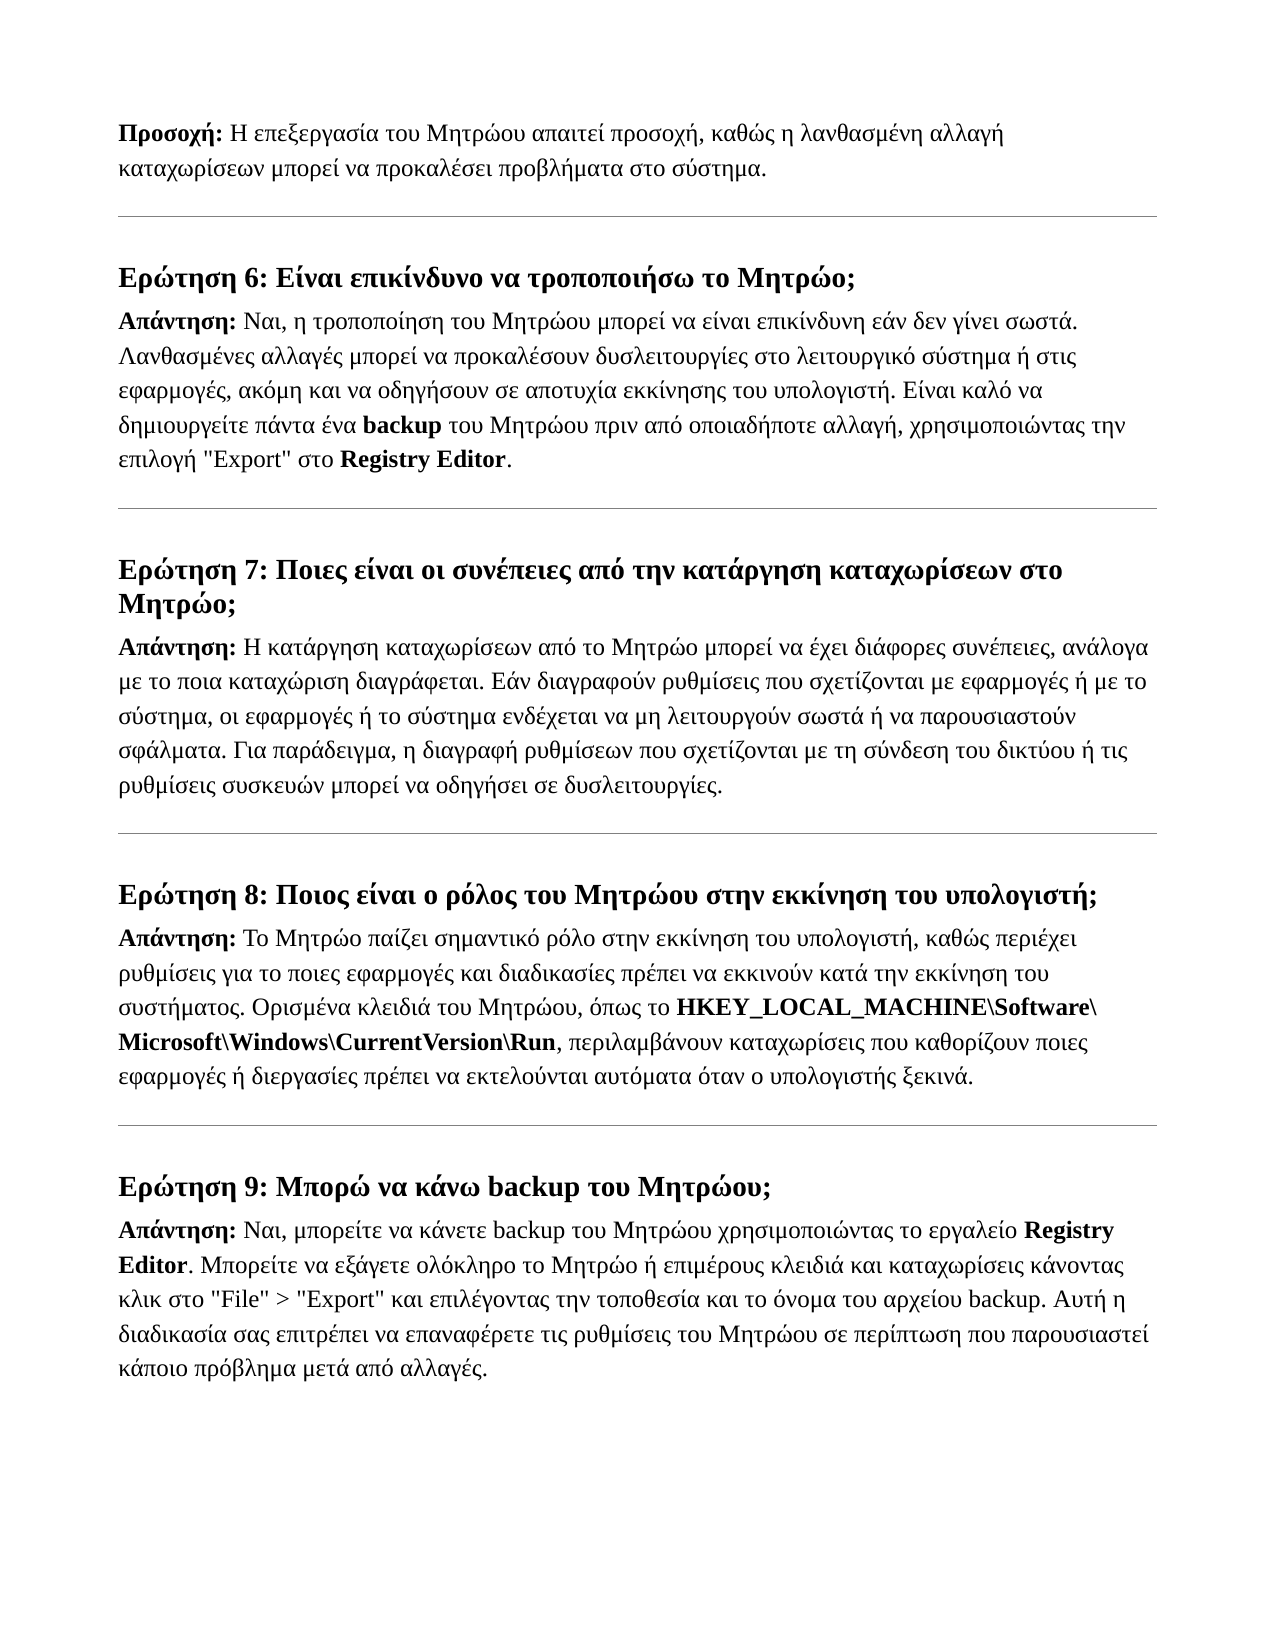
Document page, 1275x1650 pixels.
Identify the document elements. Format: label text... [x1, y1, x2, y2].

text Απάντηση: Το Μητρώο παίζει σημαντικό ρόλο στην εκκίνηση του υπολογιστή, καθώς περιέχει ρυθμίσεις για το ποιες εφαρμογές και διαδικασίες πρέπει να εκκινούν κατά την εκκίνηση του συστήματος. Ορισμένα κλειδιά του Μητρώου, όπως το HKEY_LOCAL_MACHINE\Software\Microsoft\Windows\CurrentVersion\Run, περιλαμβάνουν καταχωρίσεις που καθορίζουν ποιες εφαρμογές ή διεργασίες πρέπει να εκτελούνται αυτόματα όταν ο υπολογιστής ξεκινά. [118, 923, 1157, 1090]
text Προσοχή: Η επεξεργασία του Μητρώου απαιτεί προσοχή, καθώς η λανθασμένη αλλαγή καταχωρίσεων μπορεί να προκαλέσει προβλήματα στο σύστημα. [118, 118, 1157, 181]
subtitle Ερώτηση 8: Ποιος είναι ο ρόλος του Μητρώου στην εκκίνηση του υπολογιστή; [118, 877, 1157, 911]
subtitle Ερώτηση 9: Μπορώ να κάνω backup του Μητρώου; [118, 1169, 1157, 1203]
text Απάντηση: Ναι, μπορείτε να κάνετε backup του Μητρώου χρησιμοποιώντας το εργαλείο Registry Editor. Μπορείτε να εξάγετε ολόκληρο το Μητρώο ή επιμέρους κλειδιά και καταχωρίσεις κάνοντας κλικ στο "File" > "Export" και επιλέγοντας την τοποθεσία και το όνομα του αρχείου backup. Αυτή η διαδικασία σας επιτρέπει να επαναφέρετε τις ρυθμίσεις του Μητρώου σε περίπτωση που παρουσιαστεί κάποιο πρόβλημα μετά από αλλαγές. [118, 1215, 1157, 1382]
text Απάντηση: Ναι, η τροποποίηση του Μητρώου μπορεί να είναι επικίνδυνη εάν δεν γίνει σωστά. Λανθασμένες αλλαγές μπορεί να προκαλέσουν δυσλειτουργίες στο λειτουργικό σύστημα ή στις εφαρμογές, ακόμη και να οδηγήσουν σε αποτυχία εκκίνησης του υπολογιστή. Είναι καλό να δημιουργείτε πάντα ένα backup του Μητρώου πριν από οποιαδήποτε αλλαγή, χρησιμοποιώντας την επιλογή "Export" στο Registry Editor. [118, 306, 1157, 473]
subtitle Ερώτηση 7: Ποιες είναι οι συνέπειες από την κατάργηση καταχωρίσεων στο Μητρώο; [118, 552, 1157, 619]
text Απάντηση: Η κατάργηση καταχωρίσεων από το Μητρώο μπορεί να έχει διάφορες συνέπειες, ανάλογα με το ποια καταχώριση διαγράφεται. Εάν διαγραφούν ρυθμίσεις που σχετίζονται με εφαρμογές ή με το σύστημα, οι εφαρμογές ή το σύστημα ενδέχεται να μη λειτουργούν σωστά ή να παρουσιαστούν σφάλματα. Για παράδειγμα, η διαγραφή ρυθμίσεων που σχετίζονται με τη σύνδεση του δικτύου ή τις ρυθμίσεις συσκευών μπορεί να οδηγήσει σε δυσλειτουργίες. [118, 632, 1157, 798]
subtitle Ερώτηση 6: Είναι επικίνδυνο να τροποποιήσω το Μητρώο; [118, 260, 1157, 294]
